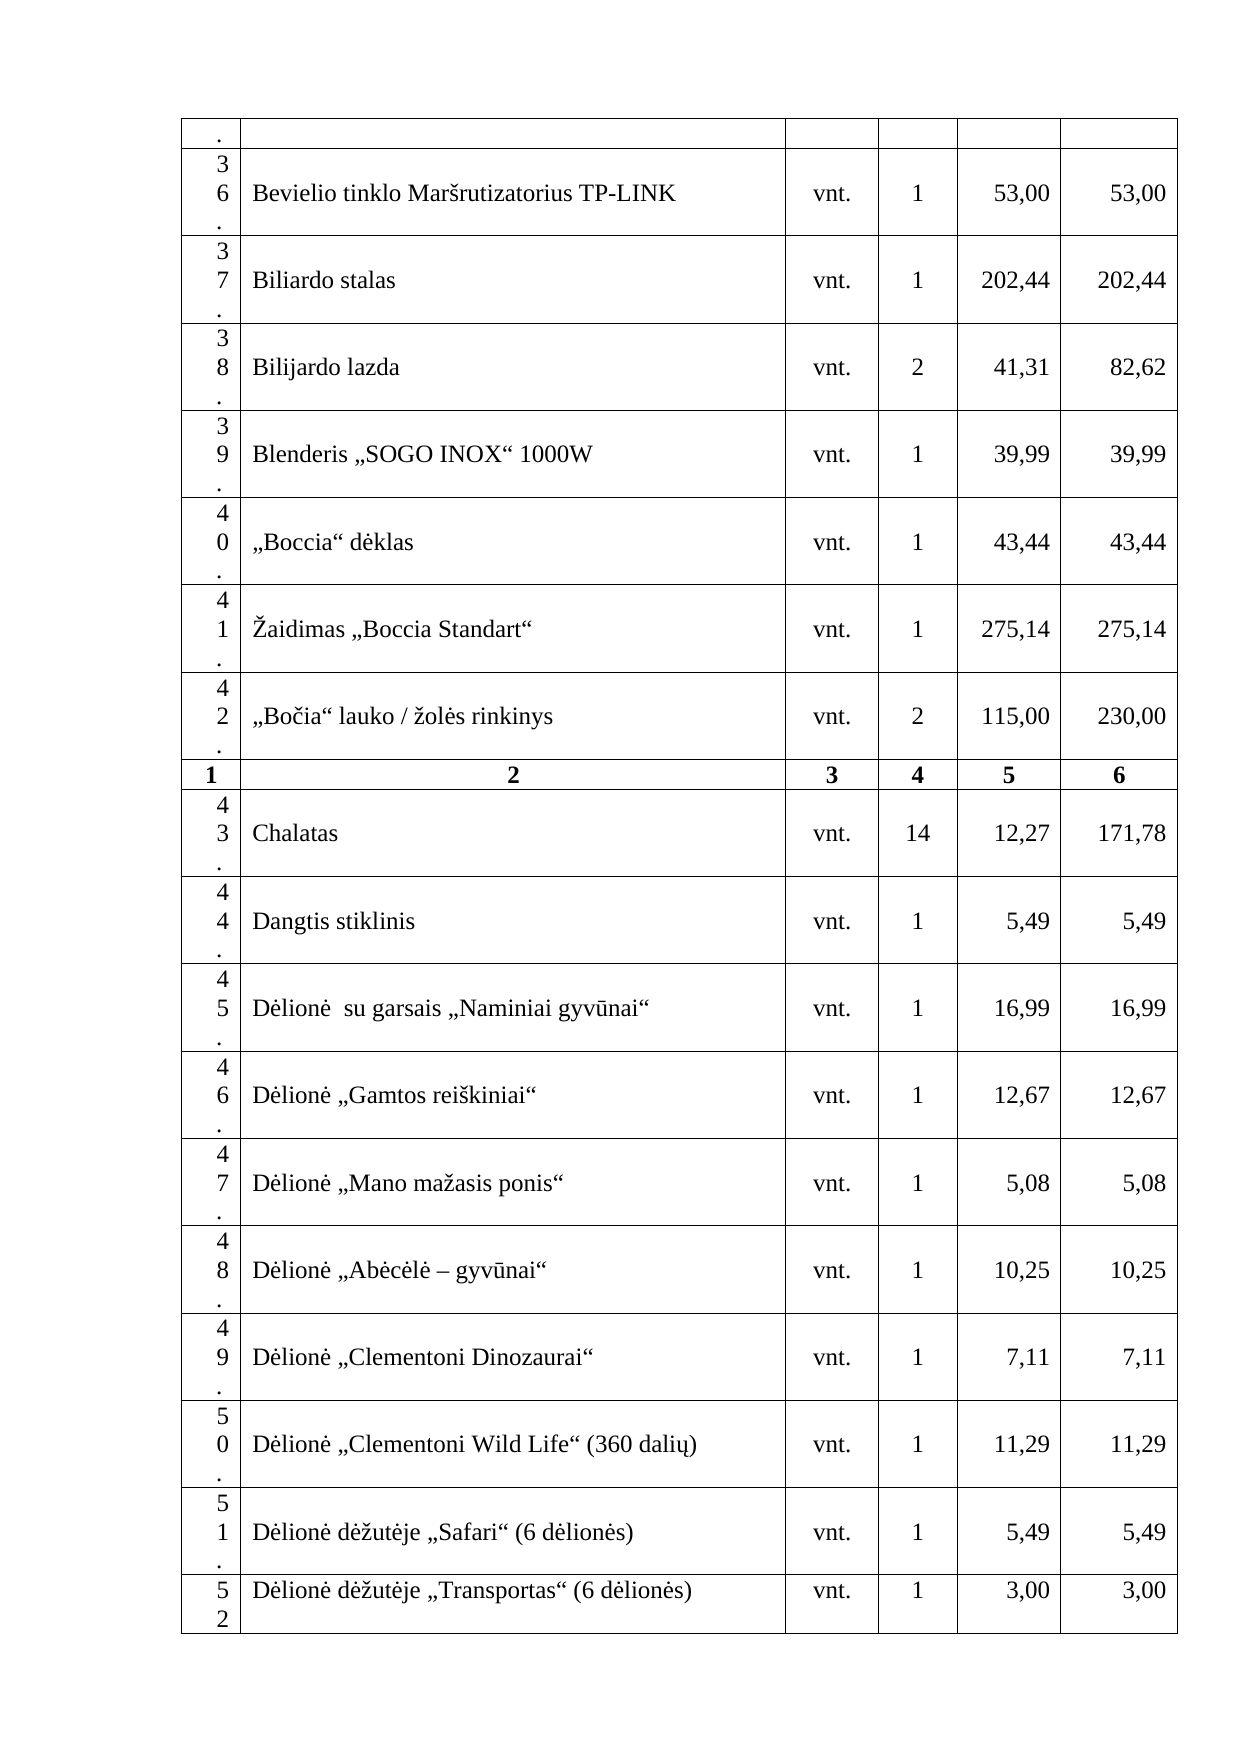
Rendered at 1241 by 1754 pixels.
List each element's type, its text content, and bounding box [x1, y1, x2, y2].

table_cell vnt. [786, 1401, 878, 1487]
table_cell Blenderis „SOGO INOX“ 1000W [241, 411, 785, 497]
table_cell 82,62 [1061, 324, 1177, 410]
table_cell . [182, 119, 240, 148]
table_cell „Boccia“ dėklas [241, 498, 785, 584]
table_cell 5,08 [1061, 1139, 1177, 1225]
table_cell 3 [786, 760, 878, 789]
table_cell 2 [879, 673, 957, 759]
table_cell 41,31 [958, 324, 1060, 410]
table_cell 171,78 [1061, 790, 1177, 876]
table_cell Dėlionė „Abėcėlė – gyvūnai“ [241, 1226, 785, 1312]
table_cell 5,49 [958, 877, 1060, 963]
table_cell 38. [182, 324, 240, 410]
table_cell 4 [879, 760, 957, 789]
table_cell 1 [879, 1226, 957, 1312]
table_cell vnt. [786, 149, 878, 235]
table_cell 5,49 [1061, 877, 1177, 963]
table_cell 42. [182, 673, 240, 759]
table_cell 230,00 [1061, 673, 1177, 759]
table_cell 45. [182, 964, 240, 1051]
table_cell 1 [879, 585, 957, 672]
table_cell 5,49 [958, 1488, 1060, 1574]
table_cell 1 [879, 1052, 957, 1138]
table_cell Dėlionė „Clementoni Wild Life“ (360 dalių) [241, 1401, 785, 1487]
table_cell 43,44 [1061, 498, 1177, 584]
table_cell vnt. [786, 585, 878, 672]
table_cell 1 [879, 1314, 957, 1400]
table_cell 14 [879, 790, 957, 876]
table_cell 50. [182, 1401, 240, 1487]
table_cell 11,29 [1061, 1401, 1177, 1487]
table_cell 16,99 [958, 964, 1060, 1051]
table_cell 53,00 [1061, 149, 1177, 235]
table_cell vnt. [786, 877, 878, 963]
table_cell Bilijardo lazda [241, 324, 785, 410]
table_cell Bevielio tinklo Maršrutizatorius TP-LINK [241, 149, 785, 235]
table_cell 44. [182, 877, 240, 963]
table_cell Žaidimas „Boccia Standart“ [241, 585, 785, 672]
table_cell 1 [879, 498, 957, 584]
table_cell 40. [182, 498, 240, 584]
table_cell 202,44 [1061, 236, 1177, 322]
table_cell vnt. [786, 411, 878, 497]
table_cell [786, 119, 878, 148]
table_cell vnt. [786, 1575, 878, 1633]
table_cell 1 [879, 1139, 957, 1225]
table_cell 115,00 [958, 673, 1060, 759]
table_cell 36. [182, 149, 240, 235]
table_cell 1 [879, 149, 957, 235]
table_cell vnt. [786, 1052, 878, 1138]
table_cell Dangtis stiklinis [241, 877, 785, 963]
table_cell Dėlionė dėžutėje „Safari“ (6 dėlionės) [241, 1488, 785, 1574]
table_cell 5,08 [958, 1139, 1060, 1225]
table_cell 1 [879, 1488, 957, 1574]
table_cell 1 [879, 1575, 957, 1633]
table_cell vnt. [786, 790, 878, 876]
table_cell 51. [182, 1488, 240, 1574]
table_cell Chalatas [241, 790, 785, 876]
table_cell vnt. [786, 964, 878, 1051]
table_cell 11,29 [958, 1401, 1060, 1487]
table_cell vnt. [786, 324, 878, 410]
table_cell 2 [241, 760, 785, 789]
table_cell 43. [182, 790, 240, 876]
table_cell 10,25 [958, 1226, 1060, 1312]
table_cell vnt. [786, 498, 878, 584]
table_cell 5,49 [1061, 1488, 1177, 1574]
table_cell 52 [182, 1575, 240, 1633]
table_cell 39,99 [1061, 411, 1177, 497]
table_cell 5 [958, 760, 1060, 789]
table_cell 3,00 [1061, 1575, 1177, 1633]
table_cell 41. [182, 585, 240, 672]
table_cell Dėlionė su garsais „Naminiai gyvūnai“ [241, 964, 785, 1051]
table_cell 48. [182, 1226, 240, 1312]
table_cell [958, 119, 1060, 148]
table_cell 49. [182, 1314, 240, 1400]
table_cell [1061, 119, 1177, 148]
table_cell „Bočia“ lauko / žolės rinkinys [241, 673, 785, 759]
table_cell 1 [879, 236, 957, 322]
table_cell 12,67 [1061, 1052, 1177, 1138]
table_cell 6 [1061, 760, 1177, 789]
table_cell 43,44 [958, 498, 1060, 584]
table_cell 2 [879, 324, 957, 410]
table_cell 16,99 [1061, 964, 1177, 1051]
table_cell 1 [182, 760, 240, 789]
table_cell 3,00 [958, 1575, 1060, 1633]
table_cell vnt. [786, 1139, 878, 1225]
table_cell vnt. [786, 1226, 878, 1312]
table_cell Biliardo stalas [241, 236, 785, 322]
table_cell [241, 119, 785, 148]
table_cell 37. [182, 236, 240, 322]
table_cell 7,11 [958, 1314, 1060, 1400]
table_cell 1 [879, 411, 957, 497]
table_cell 39,99 [958, 411, 1060, 497]
table_cell 1 [879, 1401, 957, 1487]
table_cell Dėlionė „Gamtos reiškiniai“ [241, 1052, 785, 1138]
table_cell Dėlionė „Clementoni Dinozaurai“ [241, 1314, 785, 1400]
table_cell 47. [182, 1139, 240, 1225]
table_cell 202,44 [958, 236, 1060, 322]
table_cell 10,25 [1061, 1226, 1177, 1312]
table_cell vnt. [786, 1314, 878, 1400]
table_cell 12,67 [958, 1052, 1060, 1138]
table_cell 1 [879, 877, 957, 963]
table_cell 1 [879, 964, 957, 1051]
table_cell vnt. [786, 673, 878, 759]
table_cell Dėlionė „Mano mažasis ponis“ [241, 1139, 785, 1225]
table_cell 39. [182, 411, 240, 497]
table_cell vnt. [786, 236, 878, 322]
table_cell 275,14 [1061, 585, 1177, 672]
table_cell [879, 119, 957, 148]
table_cell vnt. [786, 1488, 878, 1574]
table_cell 12,27 [958, 790, 1060, 876]
table_cell 53,00 [958, 149, 1060, 235]
table_cell Dėlionė dėžutėje „Transportas“ (6 dėlionės) [241, 1575, 785, 1633]
table_cell 7,11 [1061, 1314, 1177, 1400]
table_cell 275,14 [958, 585, 1060, 672]
table_cell 46. [182, 1052, 240, 1138]
